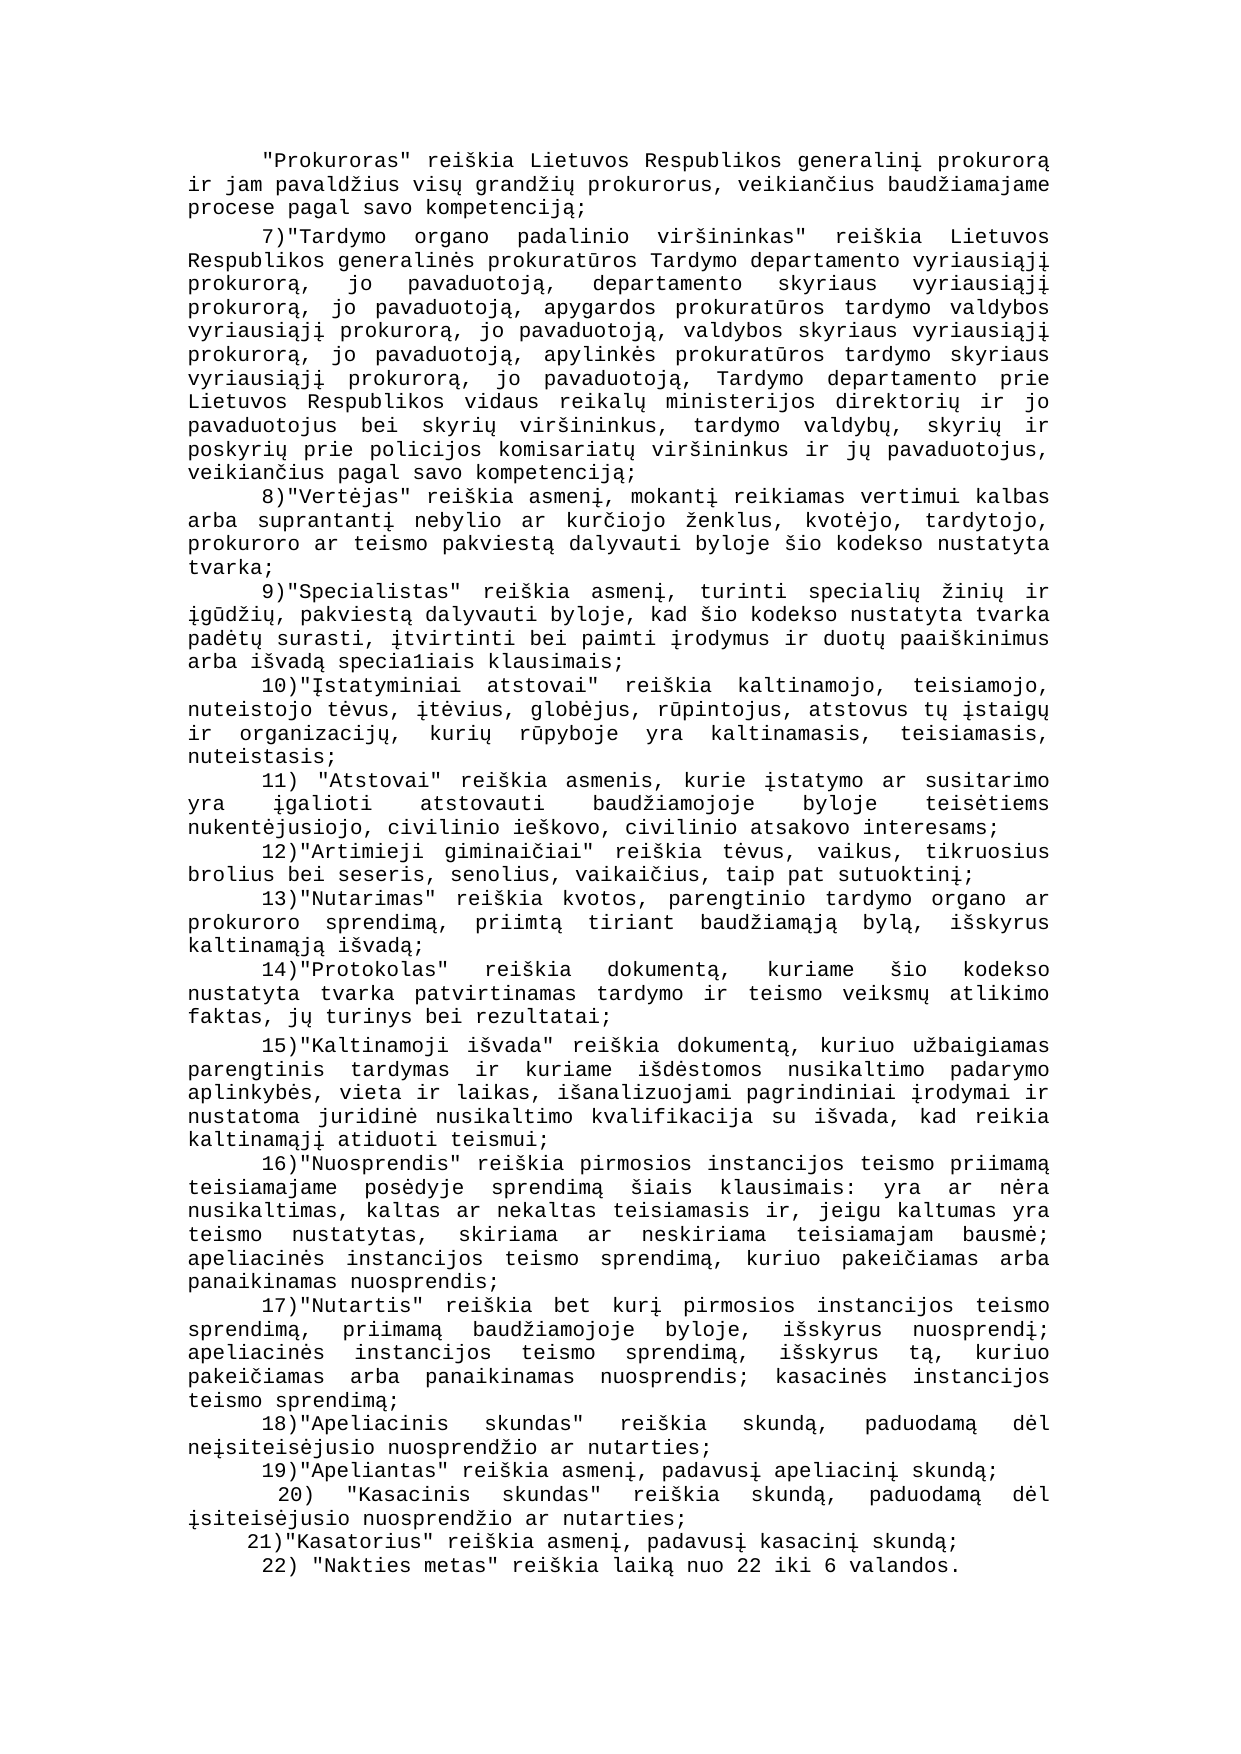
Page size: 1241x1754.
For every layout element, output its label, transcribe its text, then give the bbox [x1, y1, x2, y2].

list "Prokuroras" reiškia Lietuvos Respublikos generalinį prokurorą ir jam pavaldžius visų grandžių prokurorus, veikiančius baudžiamajame procese pagal savo kompetenciją; [187, 150, 1050, 221]
text 22) "Nakties metas" reiškia laiką nuo 22 iki 6 valandos. [187, 1555, 1050, 1579]
text 19)"Apeliantas" reiškia asmenį, padavusį apeliacinį skundą; [187, 1461, 1050, 1484]
text 17)"Nutartis" reiškia bet kurį pirmosios instancijos teismo sprendimą, priimamą baudžiamojoje byloje, išskyrus nuosprendį; apeliacinės instancijos teismo sprendimą, išskyrus tą, kuriuo pakeičiamas arba panaikinamas nuosprendis; kasacinės instancijos teismo sprendimą; [187, 1295, 1050, 1413]
text 18)"Apeliacinis skundas" reiškia skundą, paduodamą dėl neįsiteisėjusio nuosprendžio ar nutarties; [187, 1413, 1050, 1461]
text 13)"Nutarimas" reiškia kvotos, parengtinio tardymo organo ar prokuroro sprendimą, priimtą tiriant baudžiamąją bylą, išskyrus kaltinamąją išvadą; [187, 888, 1050, 959]
text 10)"Įstatyminiai atstovai" reiškia kaltinamojo, teisiamojo, nuteistojo tėvus, įtėvius, globėjus, rūpintojus, atstovus tų įstaigų ir organizacijų, kurių rūpyboje yra kaltinamasis, teisiamasis, nuteistasis; [187, 675, 1050, 770]
text 20) "Kasacinis skundas" reiškia skundą, paduodamą dėl įsiteisėjusio nuosprendžio ar nutarties; [187, 1484, 1050, 1531]
text 15)"Kaltinamoji išvada" reiškia dokumentą, kuriuo užbaigiamas parengtinis tardymas ir kuriame išdėstomos nusikaltimo padarymo aplinkybės, vieta ir laikas, išanalizuojami pagrindiniai įrodymai ir nustatoma juridinė nusikaltimo kvalifikacija su išvada, kad reikia kaltinamąjį atiduoti teismui; [187, 1035, 1050, 1153]
text 8)"Vertėjas" reiškia asmenį, mokantį reikiamas vertimui kalbas arba suprantantį nebylio ar kurčiojo ženklus, kvotėjo, tardytojo, prokuroro ar teismo pakviestą dalyvauti byloje šio kodekso nustatyta tvarka; [187, 486, 1050, 581]
text 14)"Protokolas" reiškia dokumentą, kuriame šio kodekso nustatyta tvarka patvirtinamas tardymo ir teismo veiksmų atlikimo faktas, jų turinys bei rezultatai; [187, 959, 1050, 1030]
text 11) "Atstovai" reiškia asmenis, kurie įstatymo ar susitarimo yra įgalioti atstovauti baudžiamojoje byloje teisėtiems nukentėjusiojo, civilinio ieškovo, civilinio atsakovo interesams; [187, 770, 1050, 841]
text 9)"Specialistas" reiškia asmenį, turinti specialių žinių ir įgūdžių, pakviestą dalyvauti byloje, kad šio kodekso nustatyta tvarka padėtų surasti, įtvirtinti bei paimti įrodymus ir duotų paaiškinimus arba išvadą specia1iais klausimais; [187, 581, 1050, 675]
text 7)"Tardymo organo padalinio viršininkas" reiškia Lietuvos Respublikos generalinės prokuratūros Tardymo departamento vyriausiąjį prokurorą, jo pavaduotoją, departamento skyriaus vyriausiąjį prokurorą, jo pavaduotoją, apygardos prokuratūros tardymo valdybos vyriausiąjį prokurorą, jo pavaduotoją, valdybos skyriaus vyriausiąjį prokurorą, jo pavaduotoją, apylinkės prokuratūros tardymo skyriaus vyriausiąjį prokurorą, jo pavaduotoją, Tardymo departamento prie Lietuvos Respublikos vidaus reikalų ministerijos direktorių ir jo pavaduotojus bei skyrių viršininkus, tardymo valdybų, skyrių ir poskyrių prie policijos komisariatų viršininkus ir jų pavaduotojus, veikiančius pagal savo kompetenciją; [187, 226, 1050, 486]
text 12)"Artimieji giminaičiai" reiškia tėvus, vaikus, tikruosius brolius bei seseris, senolius, vaikaičius, taip pat sutuoktinį; [187, 841, 1050, 888]
text 21)"Kasatorius" reiškia asmenį, padavusį kasacinį skundą; [187, 1531, 1050, 1555]
text 16)"Nuosprendis" reiškia pirmosios instancijos teismo priimamą teisiamajame posėdyje sprendimą šiais klausimais: yra ar nėra nusikaltimas, kaltas ar nekaltas teisiamasis ir, jeigu kaltumas yra teismo nustatytas, skiriama ar neskiriama teisiamajam bausmė; apeliacinės instancijos teismo sprendimą, kuriuo pakeičiamas arba panaikinamas nuosprendis; [187, 1153, 1050, 1295]
